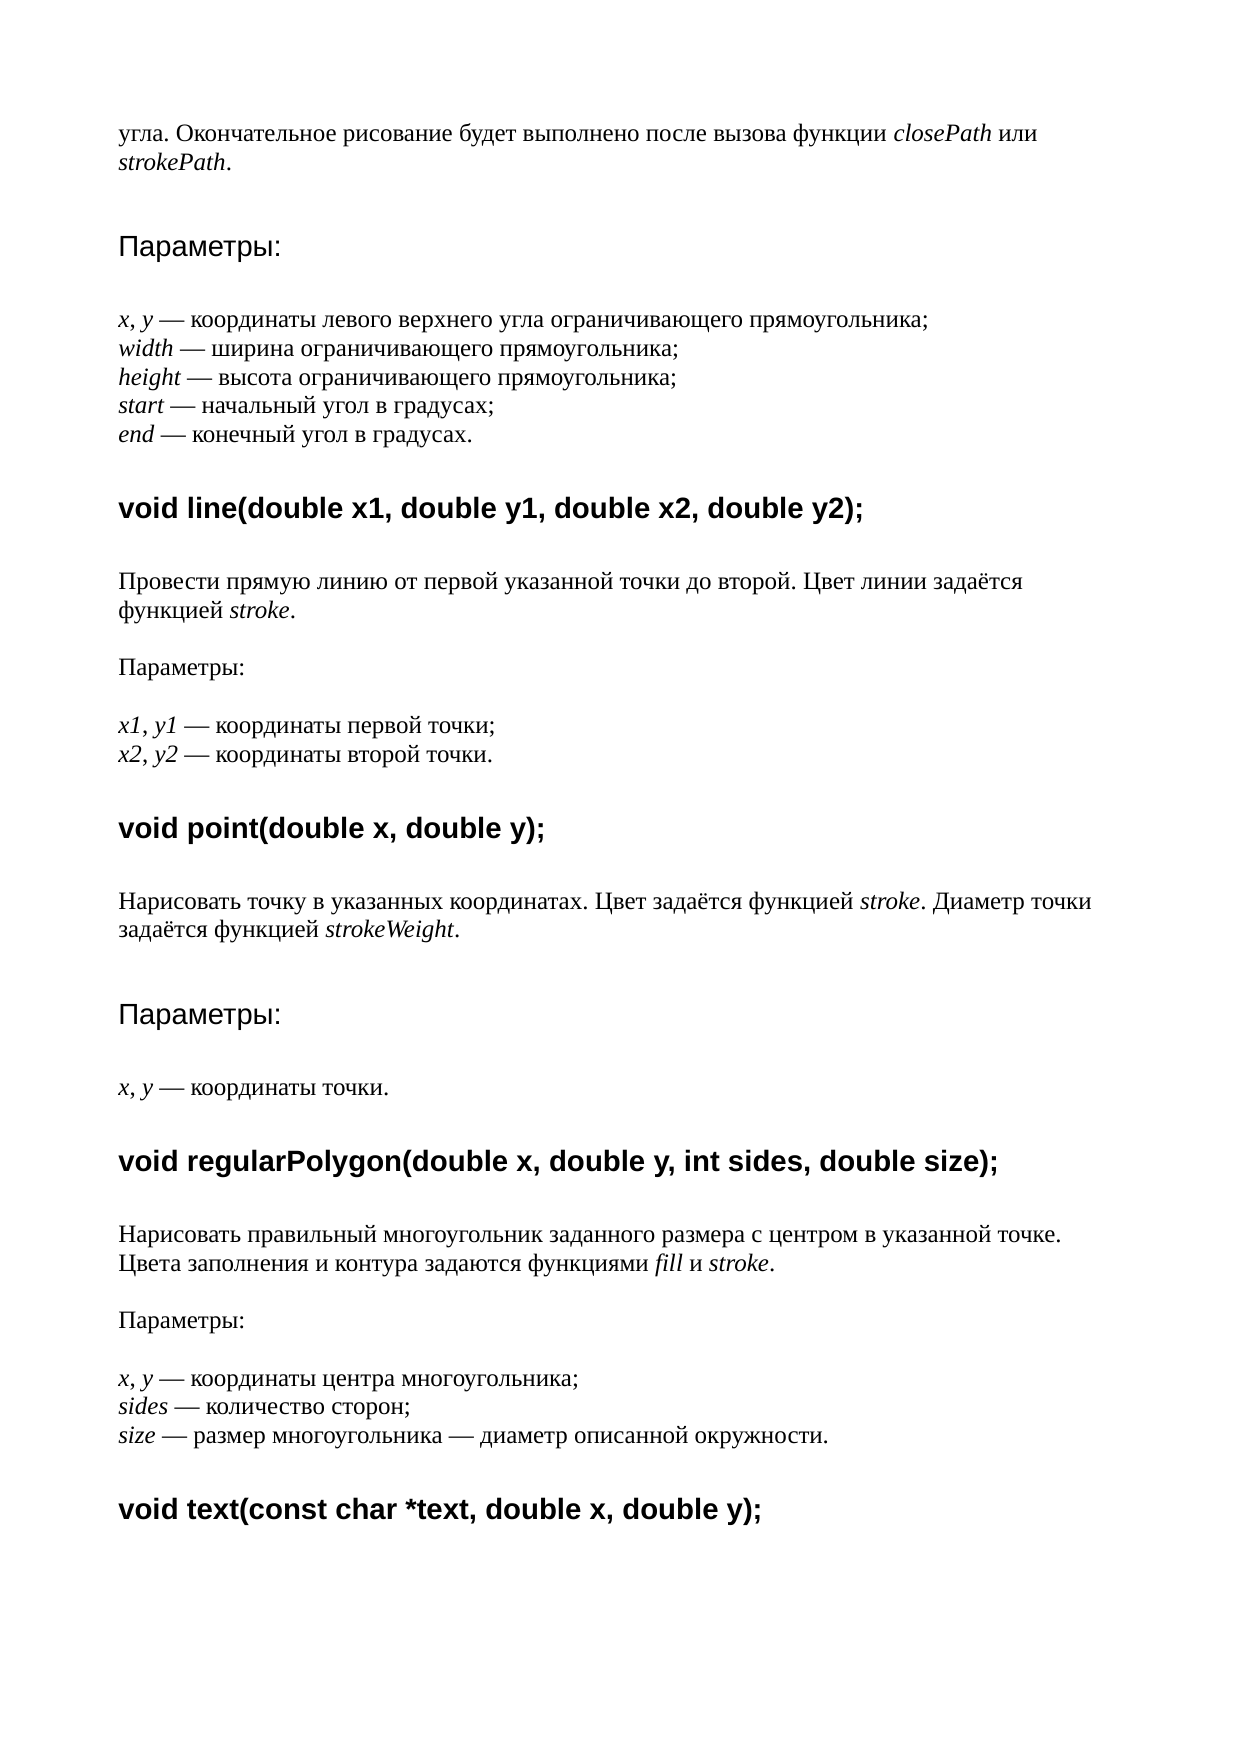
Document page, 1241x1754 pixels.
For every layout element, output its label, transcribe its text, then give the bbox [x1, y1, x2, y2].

text height — высота ограничивающего прямоугольника; [118, 362, 1122, 390]
text end — конечный угол в градусах. [118, 419, 1122, 448]
subtitle void text(const char *text, double x, double y); [118, 1492, 1122, 1526]
text угла. Окончательное рисование будет выполнено после вызова функции closePath или strokePath. [118, 118, 1122, 176]
text Нарисовать точку в указанных координатах. Цвет задаётся функцией stroke. Диаметр точки задаётся функцией strokeWeight. [118, 886, 1122, 943]
text Параметры: [118, 1305, 1122, 1334]
subtitle Параметры: [118, 229, 1122, 263]
text x1, y1 — координаты первой точки; [118, 710, 1122, 739]
text width — ширина ограничивающего прямоугольника; [118, 333, 1122, 362]
text sides — количество сторон; [118, 1391, 1122, 1420]
text start — начальный угол в градусах; [118, 390, 1122, 419]
text size — размер многоугольника — диаметр описанной окружности. [118, 1420, 1122, 1449]
text x, y — координаты левого верхнего угла ограничивающего прямоугольника; [118, 304, 1122, 333]
subtitle Параметры: [118, 997, 1122, 1031]
subtitle void line(double x1, double y1, double x2, double y2); [118, 491, 1122, 525]
text Параметры: [118, 652, 1122, 681]
text Провести прямую линию от первой указанной точки до второй. Цвет линии задаётся функцией stroke. [118, 566, 1122, 624]
text Нарисовать правильный многоугольник заданного размера с центром в указанной точке. Цвета заполнения и контура задаются функциями fill и stroke. [118, 1219, 1122, 1276]
text x, y — координаты точки. [118, 1072, 1122, 1101]
subtitle void regularPolygon(double x, double y, int sides, double size); [118, 1144, 1122, 1178]
subtitle void point(double x, double y); [118, 811, 1122, 844]
text x2, y2 — координаты второй точки. [118, 739, 1122, 767]
text x, y — координаты центра многоугольника; [118, 1363, 1122, 1391]
